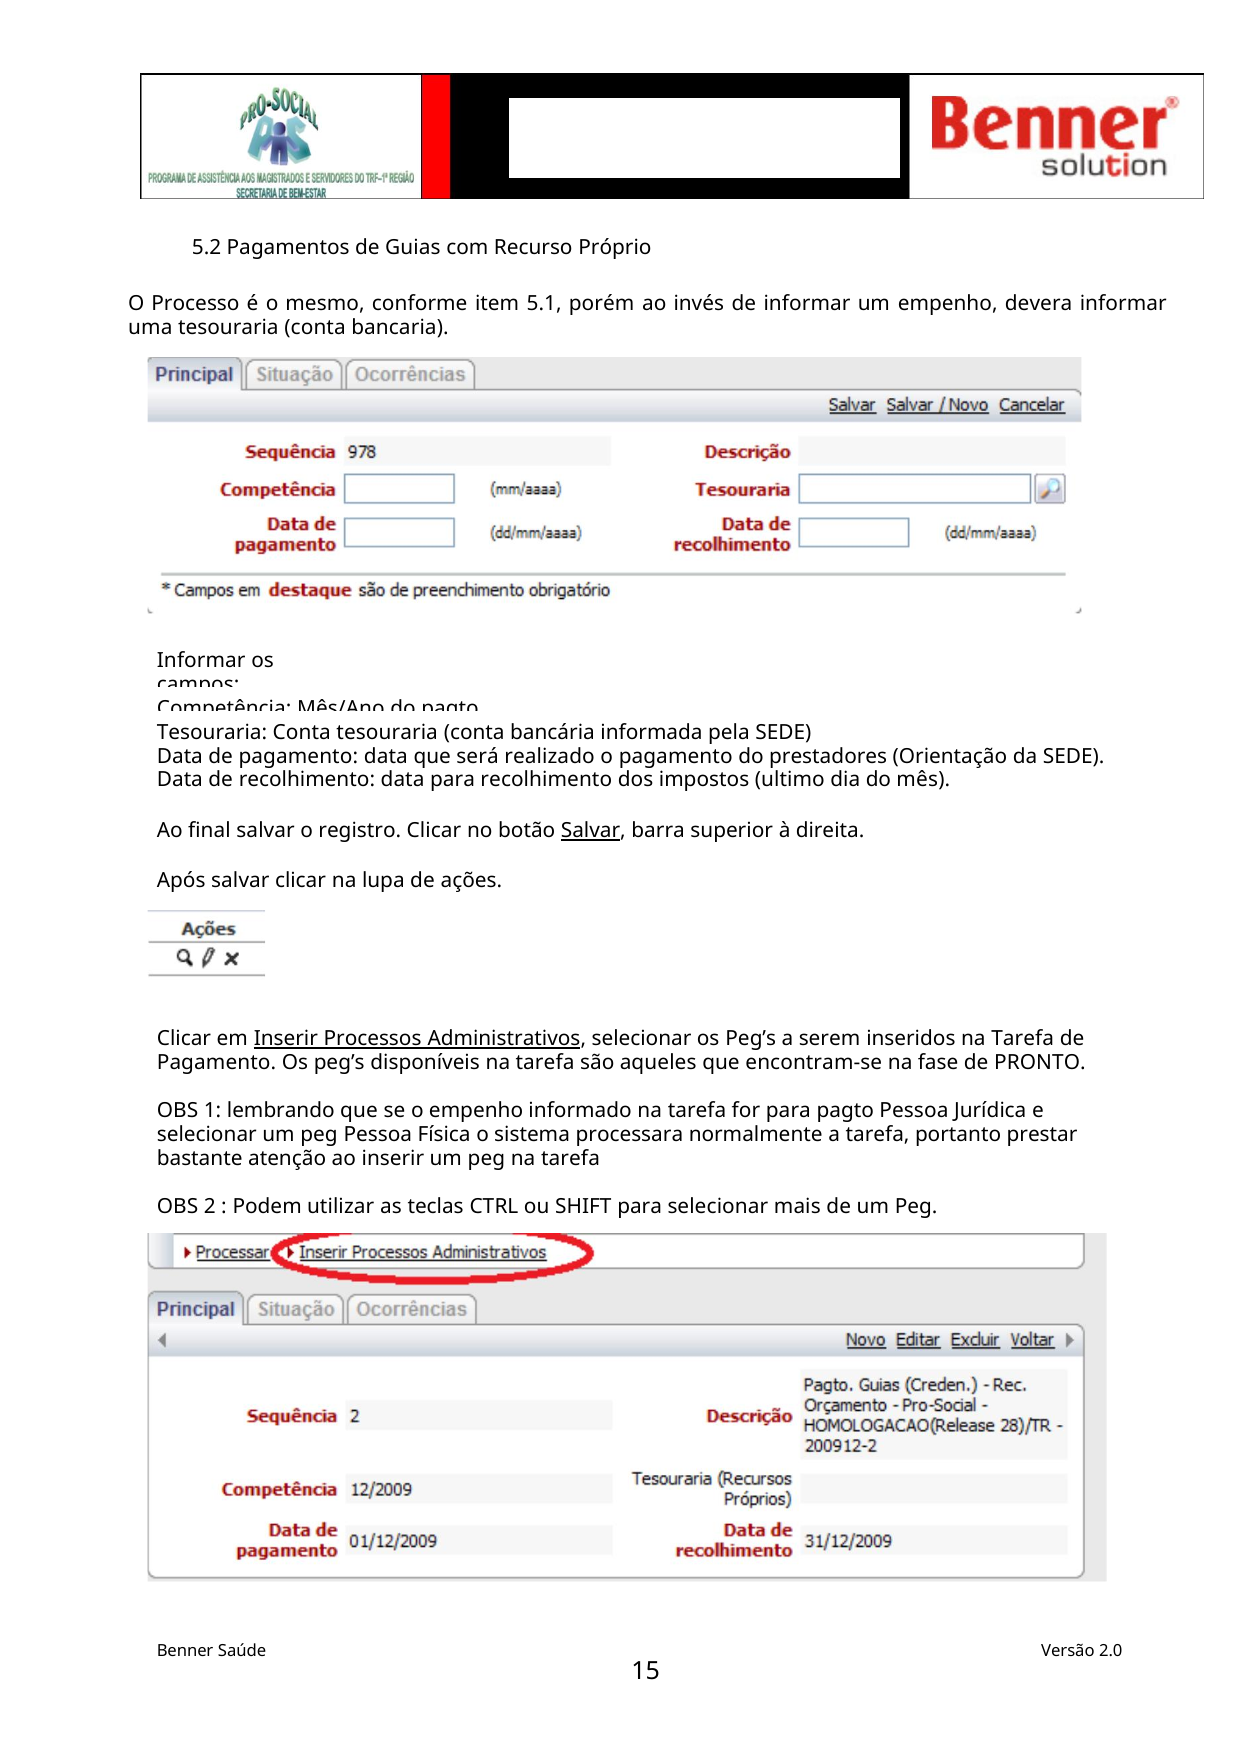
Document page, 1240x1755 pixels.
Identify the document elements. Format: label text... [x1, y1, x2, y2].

text Clicar em Inserir Processos Administrativos, selecionar os Peg’s a serem inseridos na Tarefa de [157, 1026, 1195, 1050]
text TUTORIAL MÓDULO [518, 107, 891, 138]
picture [140, 73, 1204, 199]
text Ao final salvar o registro. Clicar no botão Salvar, barra superior à direita. [157, 818, 910, 842]
text 15 [631, 1665, 676, 1683]
picture [147, 910, 265, 992]
text 5.2 Pagamentos de Guias com Recurso Próprio [192, 235, 714, 259]
text Benner Saúde [157, 1640, 266, 1660]
text OBS 2 : Podem utilizar as teclas CTRL ou SHIFT para selecionar mais de um Peg. [157, 1194, 1064, 1218]
text OBS 1: lembrando que se o empenho informado na tarefa for para pagto Pessoa Jurídica e [157, 1098, 1213, 1122]
text Pagamento. Os peg’s disponíveis na tarefa são aqueles que encontram-se na fase de PRONTO. [157, 1050, 1195, 1074]
text O Processo é o mesmo, conforme item 5.1, porém ao invés de informar um empenho, devera informar [128, 291, 1231, 315]
picture [147, 1233, 1107, 1582]
text Versão 2.0 [1041, 1640, 1126, 1660]
text Competência: Mês/Ano do pagto. [157, 696, 503, 711]
text bastante atenção ao inserir um peg na tarefa [157, 1146, 1213, 1170]
text FINANCEIRO [581, 138, 891, 169]
text uma tesouraria (conta bancaria). [128, 315, 1231, 339]
text Após salvar clicar na lupa de ações. [157, 869, 522, 893]
text Informar os campos: [157, 648, 360, 687]
text Data de recolhimento: data para recolhimento dos impostos (ultimo dia do mês). [157, 768, 1189, 792]
text Tesouraria: Conta tesouraria (conta bancária informada pela SEDE) [157, 720, 1189, 744]
picture [147, 357, 1082, 614]
text Data de pagamento: data que será realizado o pagamento do prestadores (Orientação da SEDE). [157, 744, 1189, 768]
text selecionar um peg Pessoa Física o sistema processara normalmente a tarefa, portanto prestar [157, 1122, 1213, 1146]
